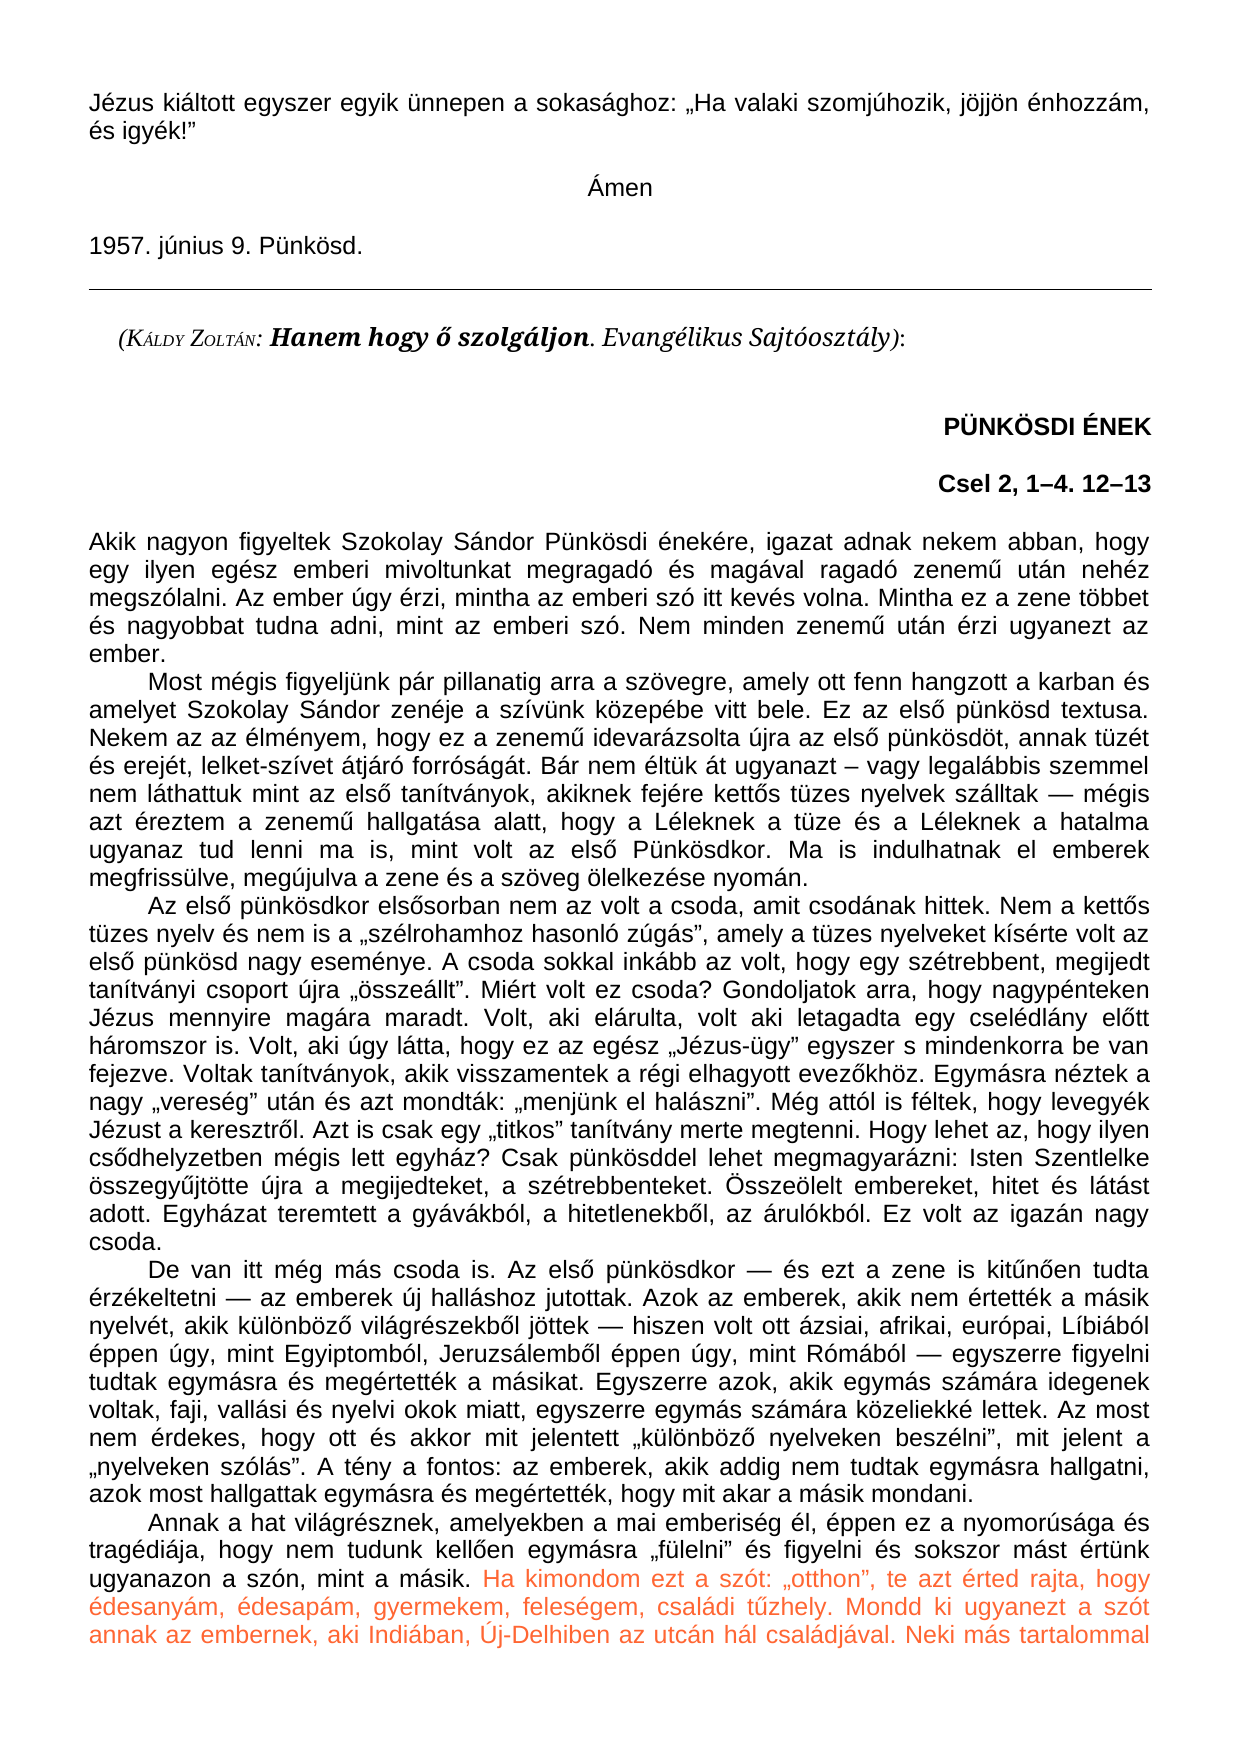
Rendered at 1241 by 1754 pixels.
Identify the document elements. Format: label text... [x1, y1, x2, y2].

text Most mégis figyeljünk pár pillanatig arra a szövegre, amely ott fenn hangzott a karban és amelyet Szokolay Sándor zenéje a szívünk közepébe vitt bele. Ez az első pünkösd textusa. Nekem az az élményem, hogy ez a zenemű idevarázsolta újra az első pünkösdöt, annak tüzét és erejét, lelket-szívet átjáró forróságát. Bár nem éltük át ugyanazt – vagy legalábbis szemmel nem láthattuk mint az első tanítványok, akiknek fejére kettős tüzes nyelvek szálltak — mégis azt éreztem a zenemű hallgatása alatt, hogy a Léleknek a tüze és a Léleknek a hatalma ugyanaz tud lenni ma is, mint volt az első Pünkösdkor. Ma is indulhatnak el emberek megfrissülve, megújulva a zene és a szöveg ölelkezése nyomán. [88, 668, 1152, 892]
text Annak a hat világrésznek, amelyekben a mai emberiség él, éppen ez a nyomorúsága és tragédiája, hogy nem tudunk kellően egymásra „fülelni” és figyelni és sokszor mást értünk ugyanazon a szón, mint a másik. Ha kimondom ezt a szót: „otthon”, te azt érted rajta, hogy édesanyám, édesapám, gyermekem, feleségem, családi tűzhely. Mondd ki ugyanezt a szót annak az embernek, aki Indiában, Új-Delhiben az utcán hál családjával. Neki más tartalommal [88, 1508, 1152, 1648]
text 1957. június 9. Pünkösd. [88, 232, 1152, 259]
text Az első pünkösdkor elsősorban nem az volt a csoda, amit csodának hittek. Nem a kettős tüzes nyelv és nem is a „szélrohamhoz hasonló zúgás”, amely a tüzes nyelveket kísérte volt az első pünkösd nagy eseménye. A csoda sokkal inkább az volt, hogy egy szétrebbent, megijedt tanítványi csoport újra „összeállt”. Miért volt ez csoda? Gondoljatok arra, hogy nagypénteken Jézus mennyire magára maradt. Volt, aki elárulta, volt aki letagadta egy cselédlány előtt háromszor is. Volt, aki úgy látta, hogy ez az egész „Jézus-ügy” egyszer s mindenkorra be van fejezve. Voltak tanítványok, akik visszamentek a régi elhagyott evezőkhöz. Egymásra néztek a nagy „vereség” után és azt mondták: „menjünk el halászni”. Még attól is féltek, hogy levegyék Jézust a keresztről. Azt is csak egy „titkos” tanítvány merte megtenni. Hogy lehet az, hogy ilyen csődhelyzetben mégis lett egyház? Csak pünkösddel lehet megmagyarázni: Isten Szentlelke összegyűjtötte újra a megijedteket, a szétrebbenteket. Összeölelt embereket, hitet és látást adott. Egyházat teremtett a gyávákból, a hitetlenekből, az árulókból. Ez volt az igazán nagy csoda. [88, 892, 1152, 1256]
text De van itt még más csoda is. Az első pünkösdkor — és ezt a zene is kitűnően tudta érzékeltetni — az emberek új halláshoz jutottak. Azok az emberek, akik nem értették a másik nyelvét, akik különböző világrészekből jöttek — hiszen volt ott ázsiai, afrikai, európai, Líbiából éppen úgy, mint Egyiptomból, Jeruzsálemből éppen úgy, mint Rómából — egyszerre figyelni tudtak egymásra és megértették a másikat. Egyszerre azok, akik egymás számára idegenek voltak, faji, vallási és nyelvi okok miatt, egyszerre egymás számára közeliekké lettek. Az most nem érdekes, hogy ott és akkor mit jelentett „különböző nyelveken beszélni”, mit jelent a „nyelveken szólás”. A tény a fontos: az emberek, akik addig nem tudtak egymásra hallgatni, azok most hallgattak egymásra és megértették, hogy mit akar a másik mondani. [88, 1256, 1152, 1508]
text (Káldy Zoltán: Hanem hogy ő szolgáljon. Evangélikus Sajtóosztály): [88, 290, 1152, 383]
text Akik nagyon figyeltek Szokolay Sándor Pünkösdi énekére, igazat adnak nekem abban, hogy egy ilyen egész emberi mivoltunkat megragadó és magával ragadó zenemű után nehéz megszólalni. Az ember úgy érzi, mintha az emberi szó itt kevés volna. Mintha ez a zene többet és nagyobbat tudna adni, mint az emberi szó. Nem minden zenemű után érzi ugyanezt az ember. [88, 527, 1152, 668]
text Ámen [88, 174, 1152, 202]
text Jézus kiáltott egyszer egyik ünnepen a sokasághoz: „Ha valaki szomjúhozik, jöjjön énhozzám, és igyék!” [88, 88, 1152, 144]
text Csel 2, 1–4. 12–13 [88, 470, 1152, 498]
text PÜNKÖSDI ÉNEK [88, 412, 1152, 441]
